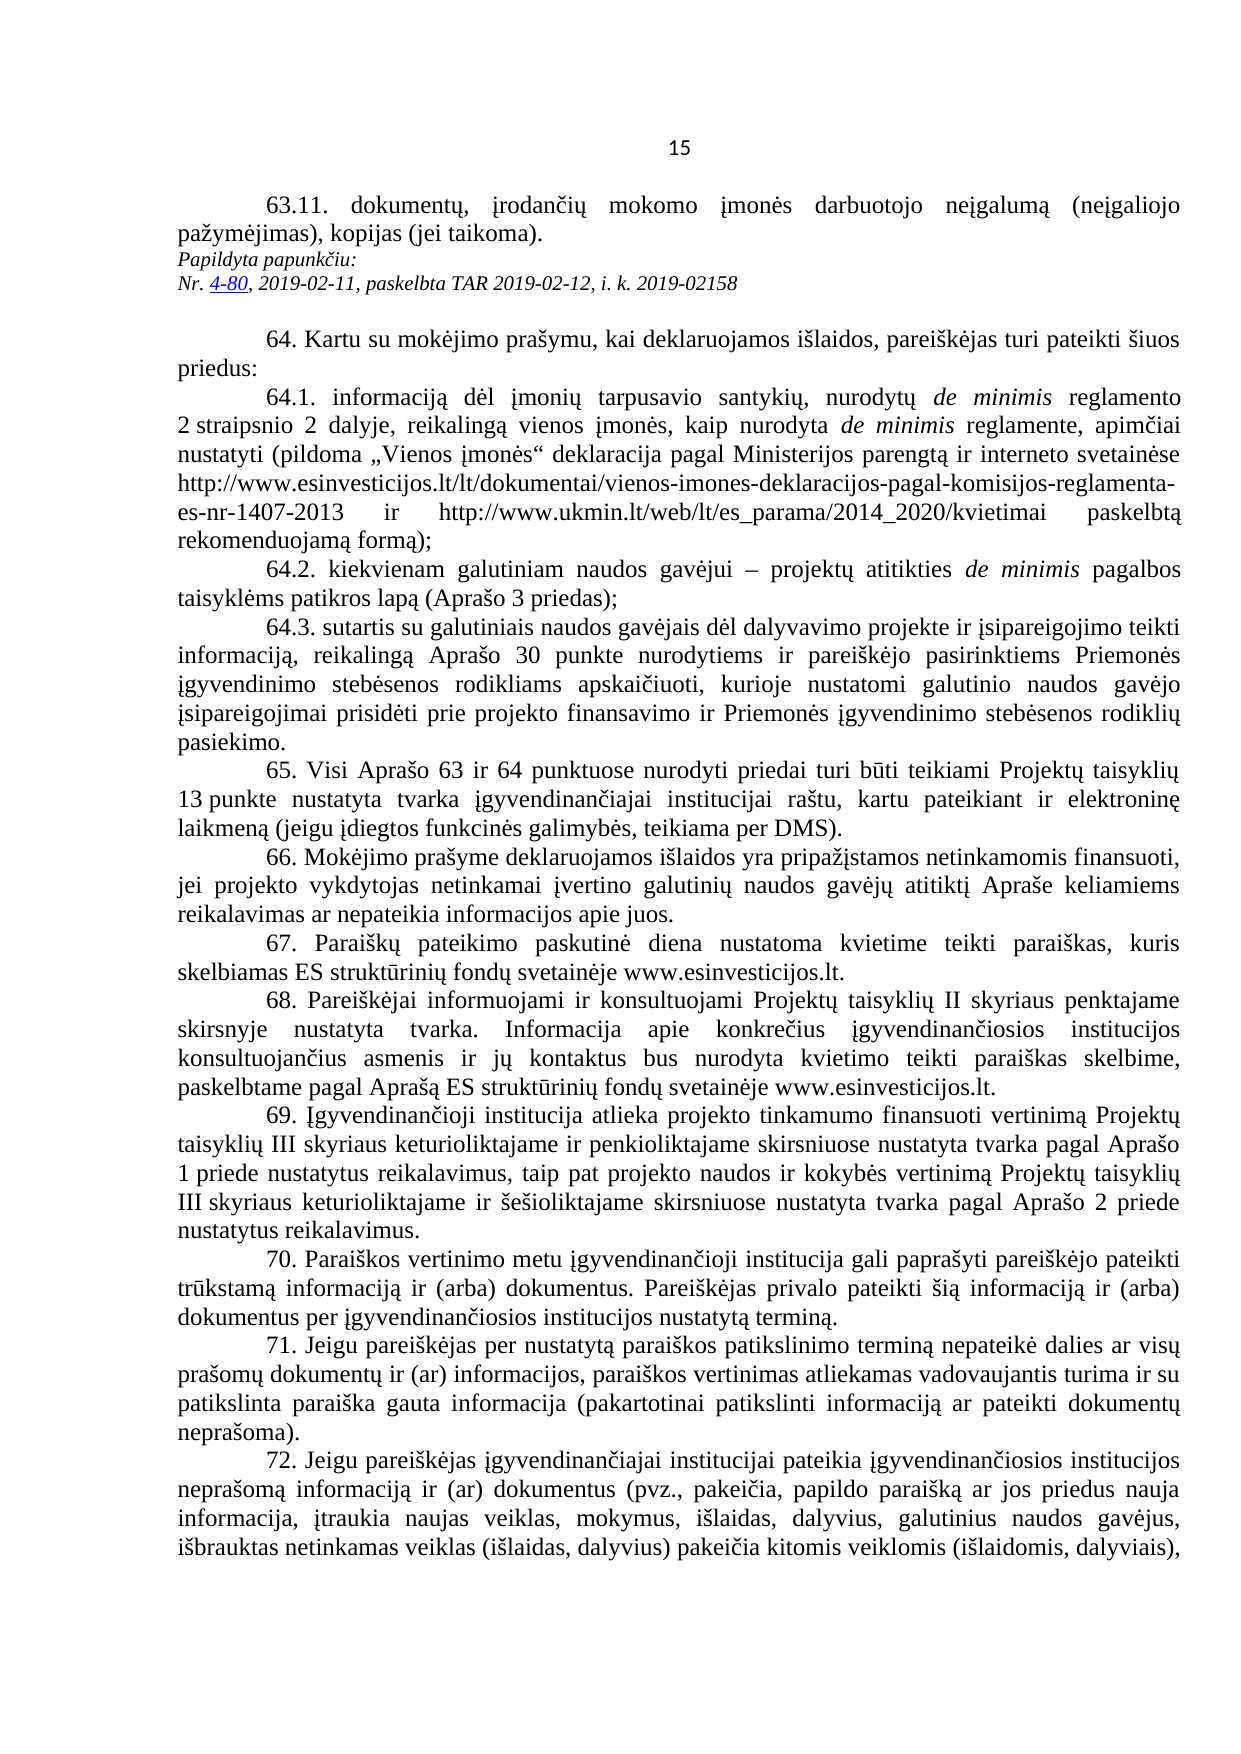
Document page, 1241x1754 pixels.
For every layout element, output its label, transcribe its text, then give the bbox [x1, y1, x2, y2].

text 64.2. kiekvienam galutiniam naudos gavėjui – projektų atitikties de minimis pagalbos taisyklėms patikros lapą (Aprašo 3 priedas); [177, 554, 1181, 612]
text 65. Visi Aprašo 63 ir 64 punktuose nurodyti priedai turi būti teikiami Projektų taisyklių 13 punkte nustatyta tvarka įgyvendinančiajai institucijai raštu, kartu pateikiant ir elektroninę laikmeną (jeigu įdiegtos funkcinės galimybės, teikiama per DMS). [177, 755, 1181, 842]
text 64. Kartu su mokėjimo prašymu, kai deklaruojamos išlaidos, pareiškėjas turi pateikti šiuos priedus: [177, 324, 1181, 382]
text 67. Paraiškų pateikimo paskutinė diena nustatoma kvietime teikti paraiškas, kuris skelbiamas ES struktūrinių fondų svetainėje www.esinvesticijos.lt. [177, 928, 1181, 985]
text Nr. 4-80, 2019-02-11, paskelbta TAR 2019-02-12, i. k. 2019-02158 [177, 271, 1181, 295]
text Papildyta papunkčiu: [177, 247, 1181, 271]
text 69. Įgyvendinančioji institucija atlieka projekto tinkamumo finansuoti vertinimą Projektų taisyklių III skyriaus keturioliktajame ir penkioliktajame skirsniuose nustatyta tvarka pagal Aprašo 1 priede nustatytus reikalavimus, taip pat projekto naudos ir kokybės vertinimą Projektų taisyklių III skyriaus keturioliktajame ir šešioliktajame skirsniuose nustatyta tvarka pagal Aprašo 2 priede nustatytus reikalavimus. [177, 1100, 1181, 1244]
text 71. Jeigu pareiškėjas per nustatytą paraiškos patikslinimo terminą nepateikė dalies ar visų prašomų dokumentų ir (ar) informacijos, paraiškos vertinimas atliekamas vadovaujantis turima ir su patikslinta paraiška gauta informacija (pakartotinai patikslinti informaciją ar pateikti dokumentų neprašoma). [177, 1330, 1181, 1445]
text 66. Mokėjimo prašyme deklaruojamos išlaidos yra pripažįstamos netinkamomis finansuoti, jei projekto vykdytojas netinkamai įvertino galutinių naudos gavėjų atitiktį Apraše keliamiems reikalavimas ar nepateikia informacijos apie juos. [177, 842, 1181, 928]
text 63.11. dokumentų, įrodančių mokomo įmonės darbuotojo neįgalumą (neįgaliojo pažymėjimas), kopijas (jei taikoma). [177, 190, 1181, 247]
text 68. Pareiškėjai informuojami ir konsultuojami Projektų taisyklių II skyriaus penktajame skirsnyje nustatyta tvarka. Informacija apie konkrečius įgyvendinančiosios institucijos konsultuojančius asmenis ir jų kontaktus bus nurodyta kvietimo teikti paraiškas skelbime, paskelbtame pagal Aprašą ES struktūrinių fondų svetainėje www.esinvesticijos.lt. [177, 985, 1181, 1100]
text 64.3. sutartis su galutiniais naudos gavėjais dėl dalyvavimo projekte ir įsipareigojimo teikti informaciją, reikalingą Aprašo 30 punkte nurodytiems ir pareiškėjo pasirinktiems Priemonės įgyvendinimo stebėsenos rodikliams apskaičiuoti, kurioje nustatomi galutinio naudos gavėjo įsipareigojimai prisidėti prie projekto finansavimo ir Priemonės įgyvendinimo stebėsenos rodiklių pasiekimo. [177, 612, 1181, 755]
text 64.1. informaciją dėl įmonių tarpusavio santykių, nurodytų de minimis reglamento 2 straipsnio 2 dalyje, reikalingą vienos įmonės, kaip nurodyta de minimis reglamente, apimčiai nustatyti (pildoma „Vienos įmonės“ deklaracija pagal Ministerijos parengtą ir interneto svetainėse http://www.esinvesticijos.lt/lt/dokumentai/vienos-imones-deklaracijos-pagal-komisijos-reglamenta-es-nr-1407-2013 ir http://www.ukmin.lt/web/lt/es_parama/2014_2020/kvietimai paskelbtą rekomenduojamą formą); [177, 382, 1181, 554]
text 72. Jeigu pareiškėjas įgyvendinančiajai institucijai pateikia įgyvendinančiosios institucijos neprašomą informaciją ir (ar) dokumentus (pvz., pakeičia, papildo paraišką ar jos priedus nauja informacija, įtraukia naujas veiklas, mokymus, išlaidas, dalyvius, galutinius naudos gavėjus, išbrauktas netinkamas veiklas (išlaidas, dalyvius) pakeičia kitomis veiklomis (išlaidomis, dalyviais), [177, 1445, 1181, 1560]
text 70. Paraiškos vertinimo metu įgyvendinančioji institucija gali paprašyti pareiškėjo pateikti trūkstamą informaciją ir (arba) dokumentus. Pareiškėjas privalo pateikti šią informaciją ir (arba) dokumentus per įgyvendinančiosios institucijos nustatytą terminą. [177, 1244, 1181, 1330]
